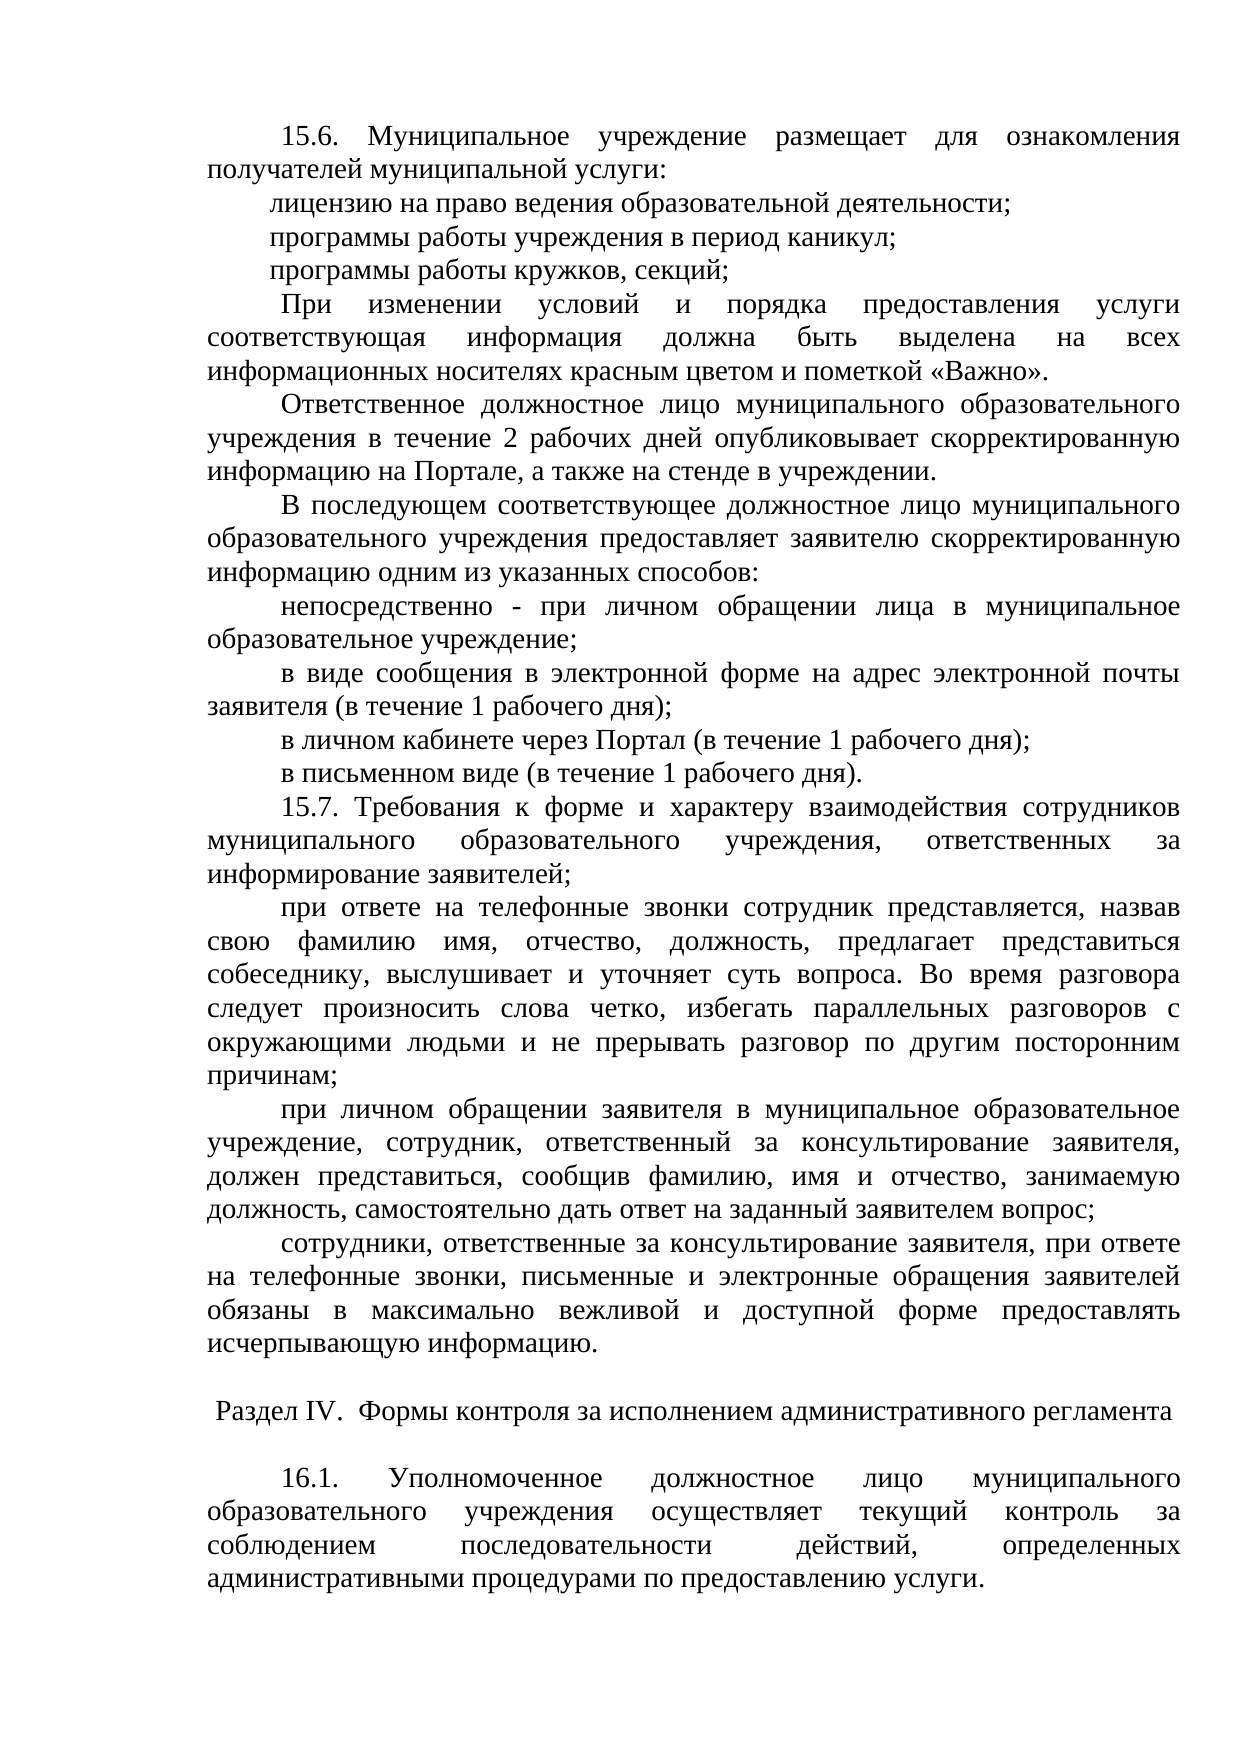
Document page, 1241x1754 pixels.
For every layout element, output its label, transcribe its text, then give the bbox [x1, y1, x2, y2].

text программы работы учреждения в период каникул; [207, 219, 1181, 252]
text при ответе на телефонные звонки сотрудник представляется, назвав свою фамилию имя, отчество, должность, предлагает представиться собеседнику, выслушивает и уточняет суть вопроса. Во время разговора следует произносить слова четко, избегать параллельных разговоров с окружающими людьми и не прерывать разговор по другим посторонним причинам; [207, 889, 1181, 1091]
text сотрудники, ответственные за консультирование заявителя, при ответе на телефонные звонки, письменные и электронные обращения заявителей обязаны в максимально вежливой и доступной форме предоставлять исчерпывающую информацию. [207, 1225, 1181, 1359]
text лицензию на право ведения образовательной деятельности; [207, 185, 1181, 219]
text непосредственно - при личном обращении лица в муниципальное образовательное учреждение; [207, 588, 1181, 655]
text 15.7. Требования к форме и характеру взаимодействия сотрудников муниципального образовательного учреждения, ответственных за информирование заявителей; [207, 789, 1181, 889]
text в письменном виде (в течение 1 рабочего дня). [207, 755, 1181, 789]
text программы работы кружков, секций; [207, 252, 1181, 286]
text При изменении условий и порядка предоставления услуги соответствующая информация должна быть выделена на всех информационных носителях красным цветом и пометкой «Важно». [207, 286, 1181, 386]
text в виде сообщения в электронной форме на адрес электронной почты заявителя (в течение 1 рабочего дня); [207, 655, 1181, 722]
text в личном кабинете через Портал (в течение 1 рабочего дня); [207, 722, 1181, 755]
text 15.6. Муниципальное учреждение размещает для ознакомления получателей муниципальной услуги: [207, 118, 1181, 185]
text 16.1. Уполномоченное должностное лицо муниципального образовательного учреждения осуществляет текущий контроль за соблюдением последовательности действий, определенных административными процедурами по предоставлению услуги. [207, 1460, 1181, 1594]
text В последующем соответствующее должностное лицо муниципального образовательного учреждения предоставляет заявителю скорректированную информацию одним из указанных способов: [207, 487, 1181, 588]
text при личном обращении заявителя в муниципальное образовательное учреждение, сотрудник, ответственный за консультирование заявителя, должен представиться, сообщив фамилию, имя и отчество, занимаемую должность, самостоятельно дать ответ на заданный заявителем вопрос; [207, 1091, 1181, 1225]
text Ответственное должностное лицо муниципального образовательного учреждения в течение 2 рабочих дней опубликовывает скорректированную информацию на Портале, а также на стенде в учреждении. [207, 386, 1181, 487]
text Раздел IV. Формы контроля за исполнением административного регламента [207, 1393, 1181, 1426]
